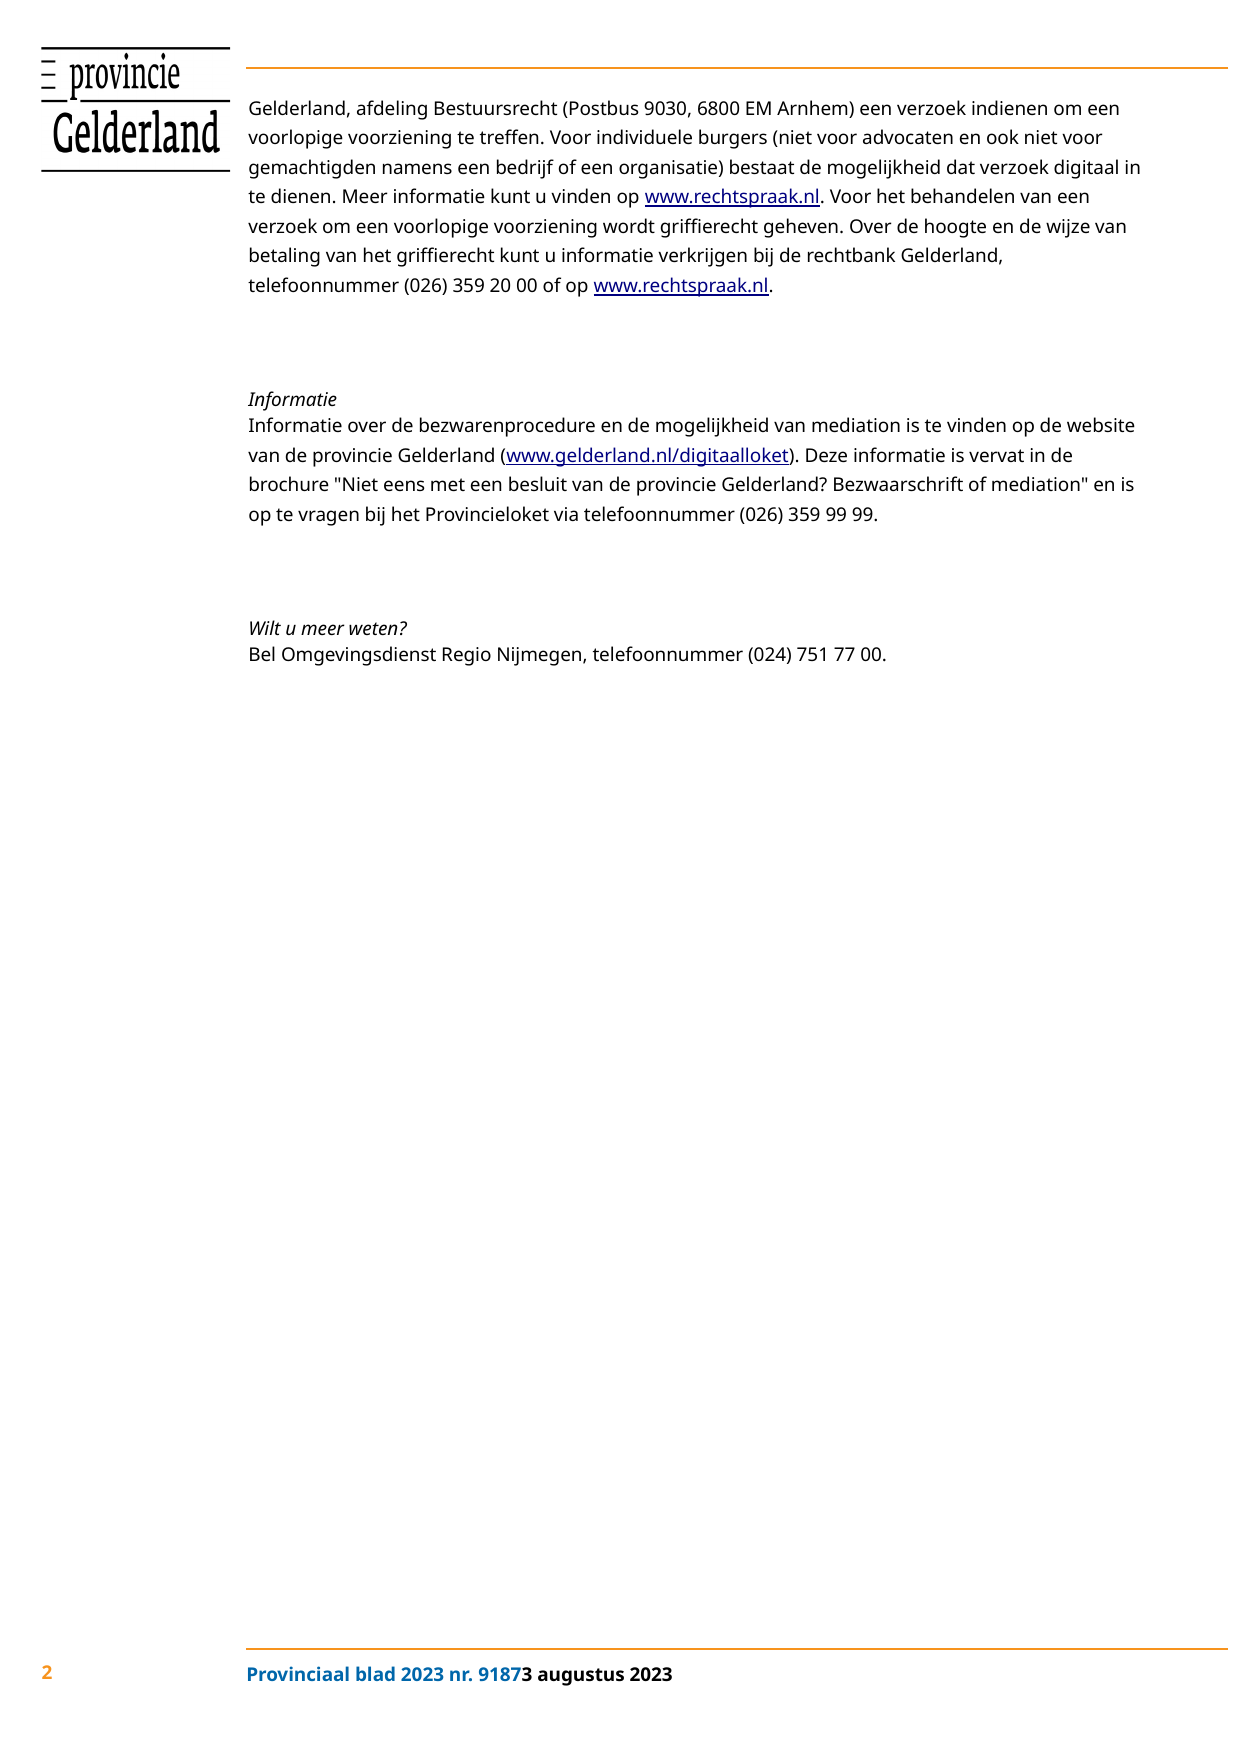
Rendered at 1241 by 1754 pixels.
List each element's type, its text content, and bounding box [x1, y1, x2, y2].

text Gelderland, afdeling Bestuursrecht (Postbus 9030, 6800 EM Arnhem) een verzoek indienen om een voorlopige voorziening te treffen. Voor individuele burgers (niet voor advocaten en ook niet voor gemachtigden namens een bedrijf of een organisatie) bestaat de mogelijkheid dat verzoek digitaal in te dienen. Meer informatie kunt u vinden op www.rechtspraak.nl. Voor het behandelen van een verzoek om een voorlopige voorziening wordt griffierecht geheven. Over de hoogte en de wijze van betaling van het griffierecht kunt u informatie verkrijgen bij de rechtbank Gelderland, telefoonnummer (026) 359 20 00 of op www.rechtspraak.nl. [248, 95, 1152, 298]
text Bel Omgevingsdienst Regio Nijmegen, telefoonnummer (024) 751 77 00. [248, 641, 1152, 667]
text Wilt u meer weten? [248, 616, 1152, 641]
text Informatie over de bezwarenprocedure en de mogelijkheid van mediation is te vinden op de website van de provincie Gelderland (www.gelderland.nl/digitaalloket). Deze informatie is vervat in de brochure "Niet eens met een besluit van de provincie Gelderland? Bezwaarschrift of mediation" en is op te vragen bij het Provincieloket via telefoonnummer (026) 359 99 99. [248, 412, 1152, 527]
picture [41, 47, 231, 172]
text Informatie [248, 387, 1152, 412]
